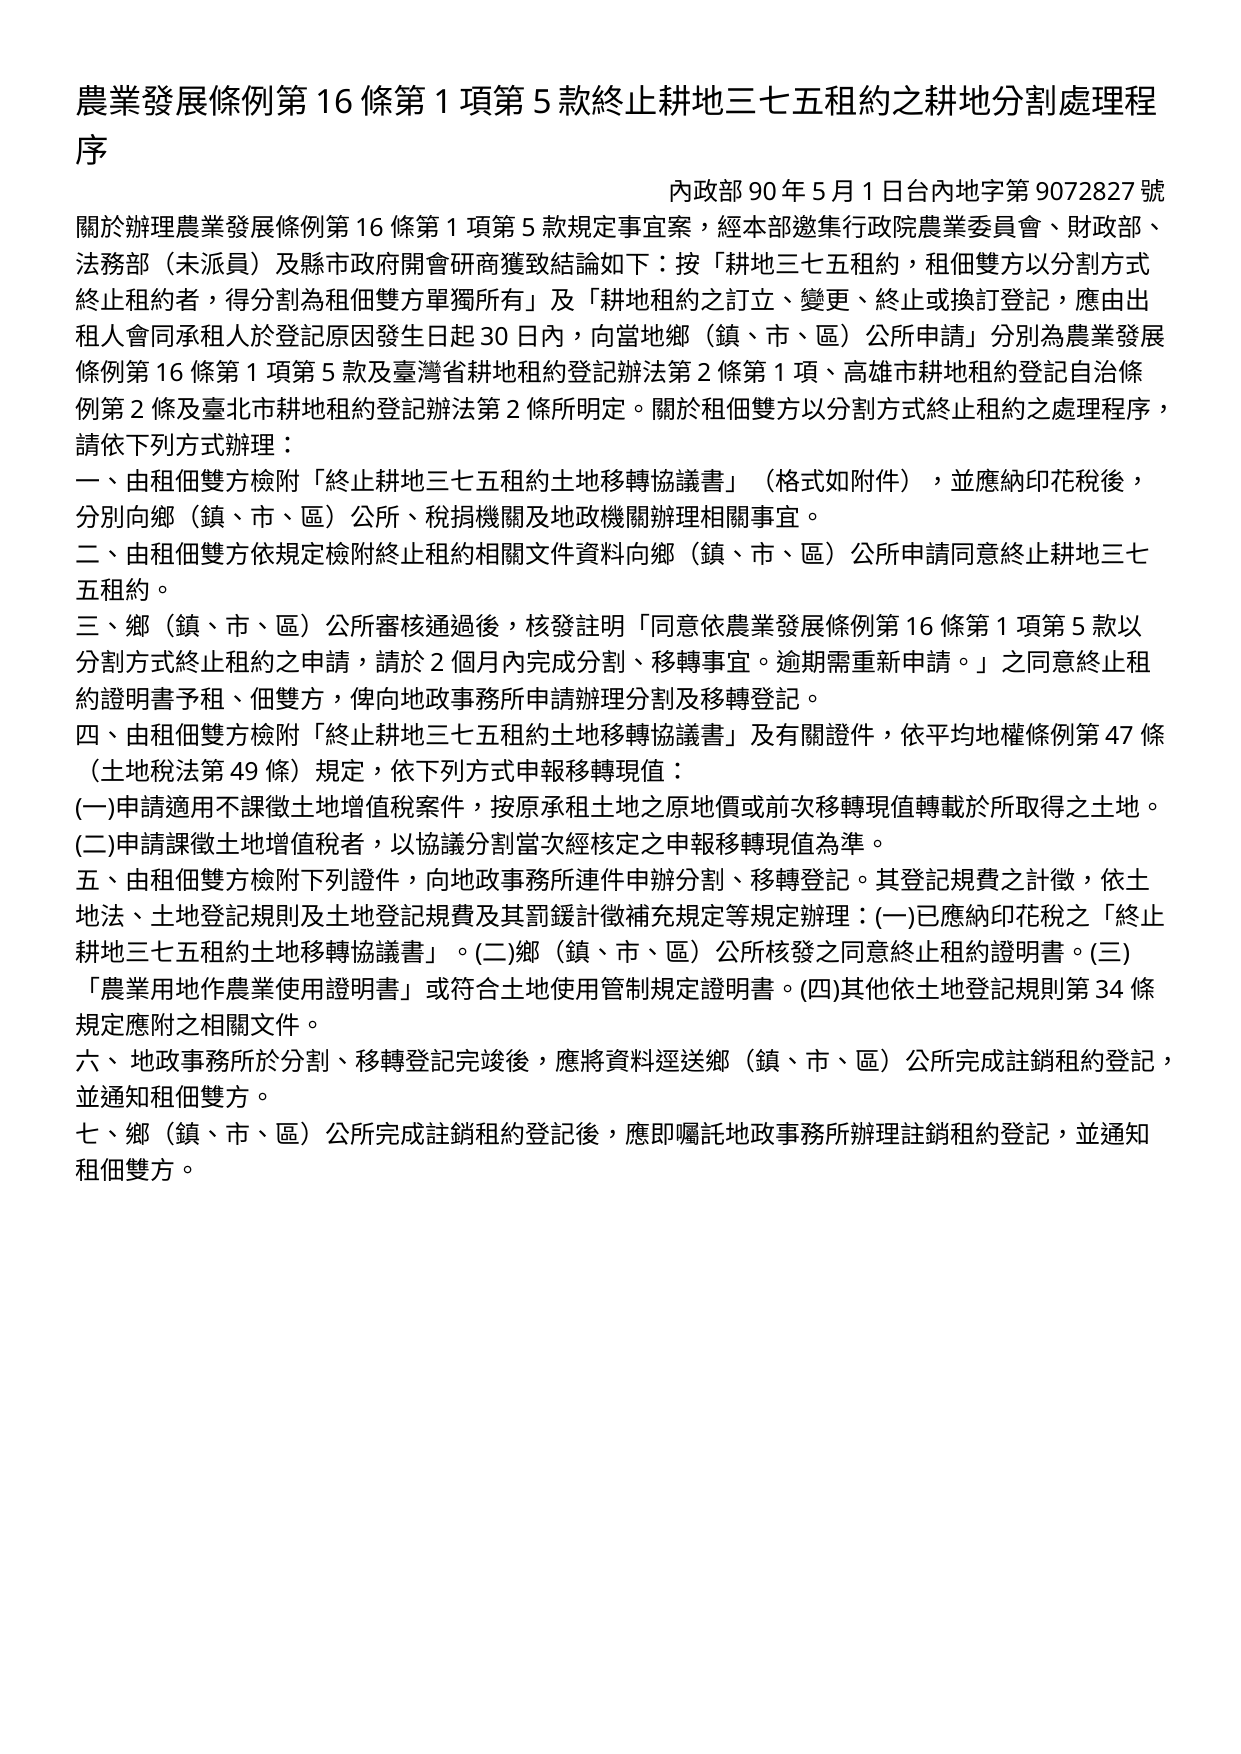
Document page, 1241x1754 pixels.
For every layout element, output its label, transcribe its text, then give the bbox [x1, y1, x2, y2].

text 七、鄉（鎮、市、區）公所完成註銷租約登記後，應即囑託地政事務所辦理註銷租約登記，並通知租佃雙方。 [75, 1114, 1165, 1187]
text 內政部90年5月1日台內地字第9072827號 [75, 172, 1165, 208]
text 四、由租佃雙方檢附「終止耕地三七五租約土地移轉協議書」及有關證件，依平均地權條例第47 條（土地稅法第49 條）規定，依下列方式申報移轉現值： [75, 715, 1165, 788]
text (一)申請適用不課徵土地增值稅案件，按原承租土地之原地價或前次移轉現值轉載於所取得之土地。(二)申請課徵土地增值稅者，以協議分割當次經核定之申報移轉現值為準。 [75, 788, 1165, 860]
text 六、 地政事務所於分割、移轉登記完竣後，應將資料逕送鄉（鎮、市、區）公所完成註銷租約登記，並通知租佃雙方。 [75, 1042, 1165, 1114]
text 一、由租佃雙方檢附「終止耕地三七五租約土地移轉協議書」（格式如附件），並應納印花稅後，分別向鄉（鎮、市、區）公所、稅捐機關及地政機關辦理相關事宜。 [75, 462, 1165, 534]
text 關於辦理農業發展條例第16 條第1 項第5 款規定事宜案，經本部邀集行政院農業委員會、財政部、法務部（未派員）及縣市政府開會研商獲致結論如下：按「耕地三七五租約，租佃雙方以分割方式終止租約者，得分割為租佃雙方單獨所有」及「耕地租約之訂立、變更、終止或換訂登記，應由出租人會同承租人於登記原因發生日起30 日內，向當地鄉（鎮、市、區）公所申請」分別為農業發展條例第16 條第1 項第5 款及臺灣省耕地租約登記辦法第2 條第1 項、高雄市耕地租約登記自治條例第2 條及臺北市耕地租約登記辦法第2 條所明定。關於租佃雙方以分割方式終止租約之處理程序，請依下列方式辦理： [75, 208, 1165, 462]
text 二、由租佃雙方依規定檢附終止租約相關文件資料向鄉（鎮、市、區）公所申請同意終止耕地三七五租約。 [75, 534, 1165, 607]
text 農業發展條例第16條第1項第5款終止耕地三七五租約之耕地分割處理程序 [75, 75, 1165, 172]
text 三、鄉（鎮、市、區）公所審核通過後，核發註明「同意依農業發展條例第16 條第1 項第5 款以分割方式終止租約之申請，請於2 個月內完成分割、移轉事宜。逾期需重新申請。」之同意終止租約證明書予租、佃雙方，俾向地政事務所申請辦理分割及移轉登記。 [75, 607, 1165, 715]
text 五、由租佃雙方檢附下列證件，向地政事務所連件申辦分割、移轉登記。其登記規費之計徵，依土地法、土地登記規則及土地登記規費及其罰鍰計徵補充規定等規定辦理：(一)已應納印花稅之「終止耕地三七五租約土地移轉協議書」。(二)鄉（鎮、市、區）公所核發之同意終止租約證明書。(三)「農業用地作農業使用證明書」或符合土地使用管制規定證明書。(四)其他依土地登記規則第34 條規定應附之相關文件。 [75, 860, 1165, 1042]
